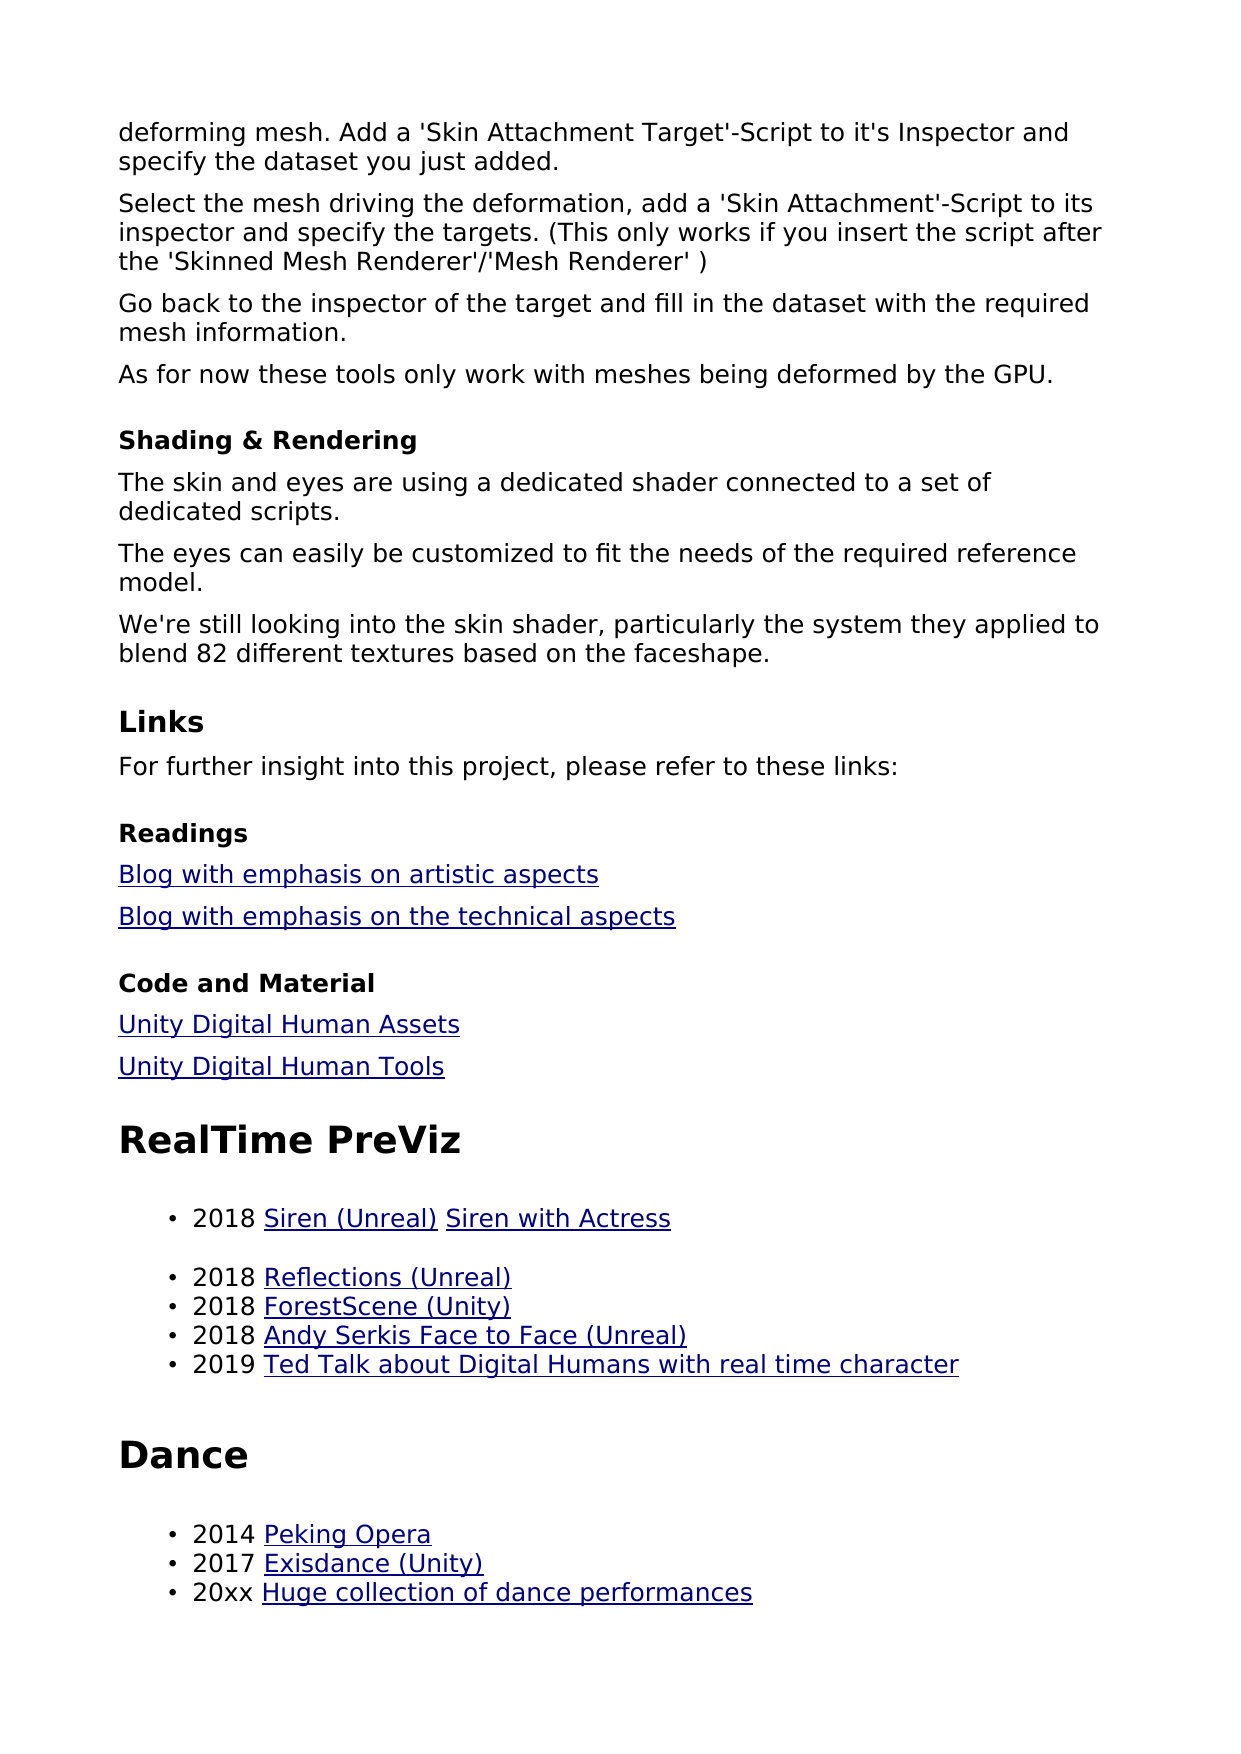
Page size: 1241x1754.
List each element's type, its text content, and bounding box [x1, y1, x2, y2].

text For further insight into this project, please refer to these links: [118, 752, 1122, 781]
list 2017 Exisdance (Unity) [177, 1549, 1122, 1578]
list 2018 Andy Serkis Face to Face (Unreal) [177, 1321, 1122, 1351]
text Blog with emphasis on artistic aspects [118, 860, 1122, 889]
text deforming mesh. Add a 'Skin Attachment Target'-Script to it's Inspector and specify the dataset you just added. [118, 118, 1122, 176]
subtitle Links [118, 706, 1122, 739]
list 2018 ForestScene (Unity) [177, 1292, 1122, 1321]
subtitle Code and Material [118, 969, 1122, 998]
text Blog with emphasis on the technical aspects [118, 902, 1122, 931]
text Unity Digital Human Tools [118, 1052, 1122, 1081]
text The skin and eyes are using a dedicated shader connected to a set of dedicated scripts. [118, 468, 1122, 526]
list 2019 Ted Talk about Digital Humans with real time character [177, 1351, 1122, 1380]
subtitle RealTime PreViz [118, 1119, 1122, 1162]
text The eyes can easily be customized to fit the needs of the required reference model. [118, 539, 1122, 597]
subtitle Readings [118, 819, 1122, 848]
text We're still looking into the skin shader, particularly the system they applied to blend 82 different textures based on the faceshape. [118, 610, 1122, 668]
list 2014 Peking Opera [177, 1520, 1122, 1549]
text Select the mesh driving the deformation, add a 'Skin Attachment'-Script to its inspector and specify the targets. (This only works if you insert the script after the 'Skinned Mesh Renderer'/'Mesh Renderer' ) [118, 189, 1122, 276]
list 2018 Siren (Unreal) Siren with Actress [177, 1204, 1122, 1233]
text Unity Digital Human Assets [118, 1010, 1122, 1039]
list 2018 Reflections (Unreal) [177, 1263, 1122, 1292]
list 20xx Huge collection of dance performances [177, 1578, 1122, 1607]
subtitle Shading & Rendering [118, 426, 1122, 456]
subtitle Dance [118, 1434, 1122, 1478]
text Go back to the inspector of the target and fill in the dataset with the required mesh information. [118, 289, 1122, 347]
text As for now these tools only work with meshes being deformed by the GPU. [118, 360, 1122, 389]
